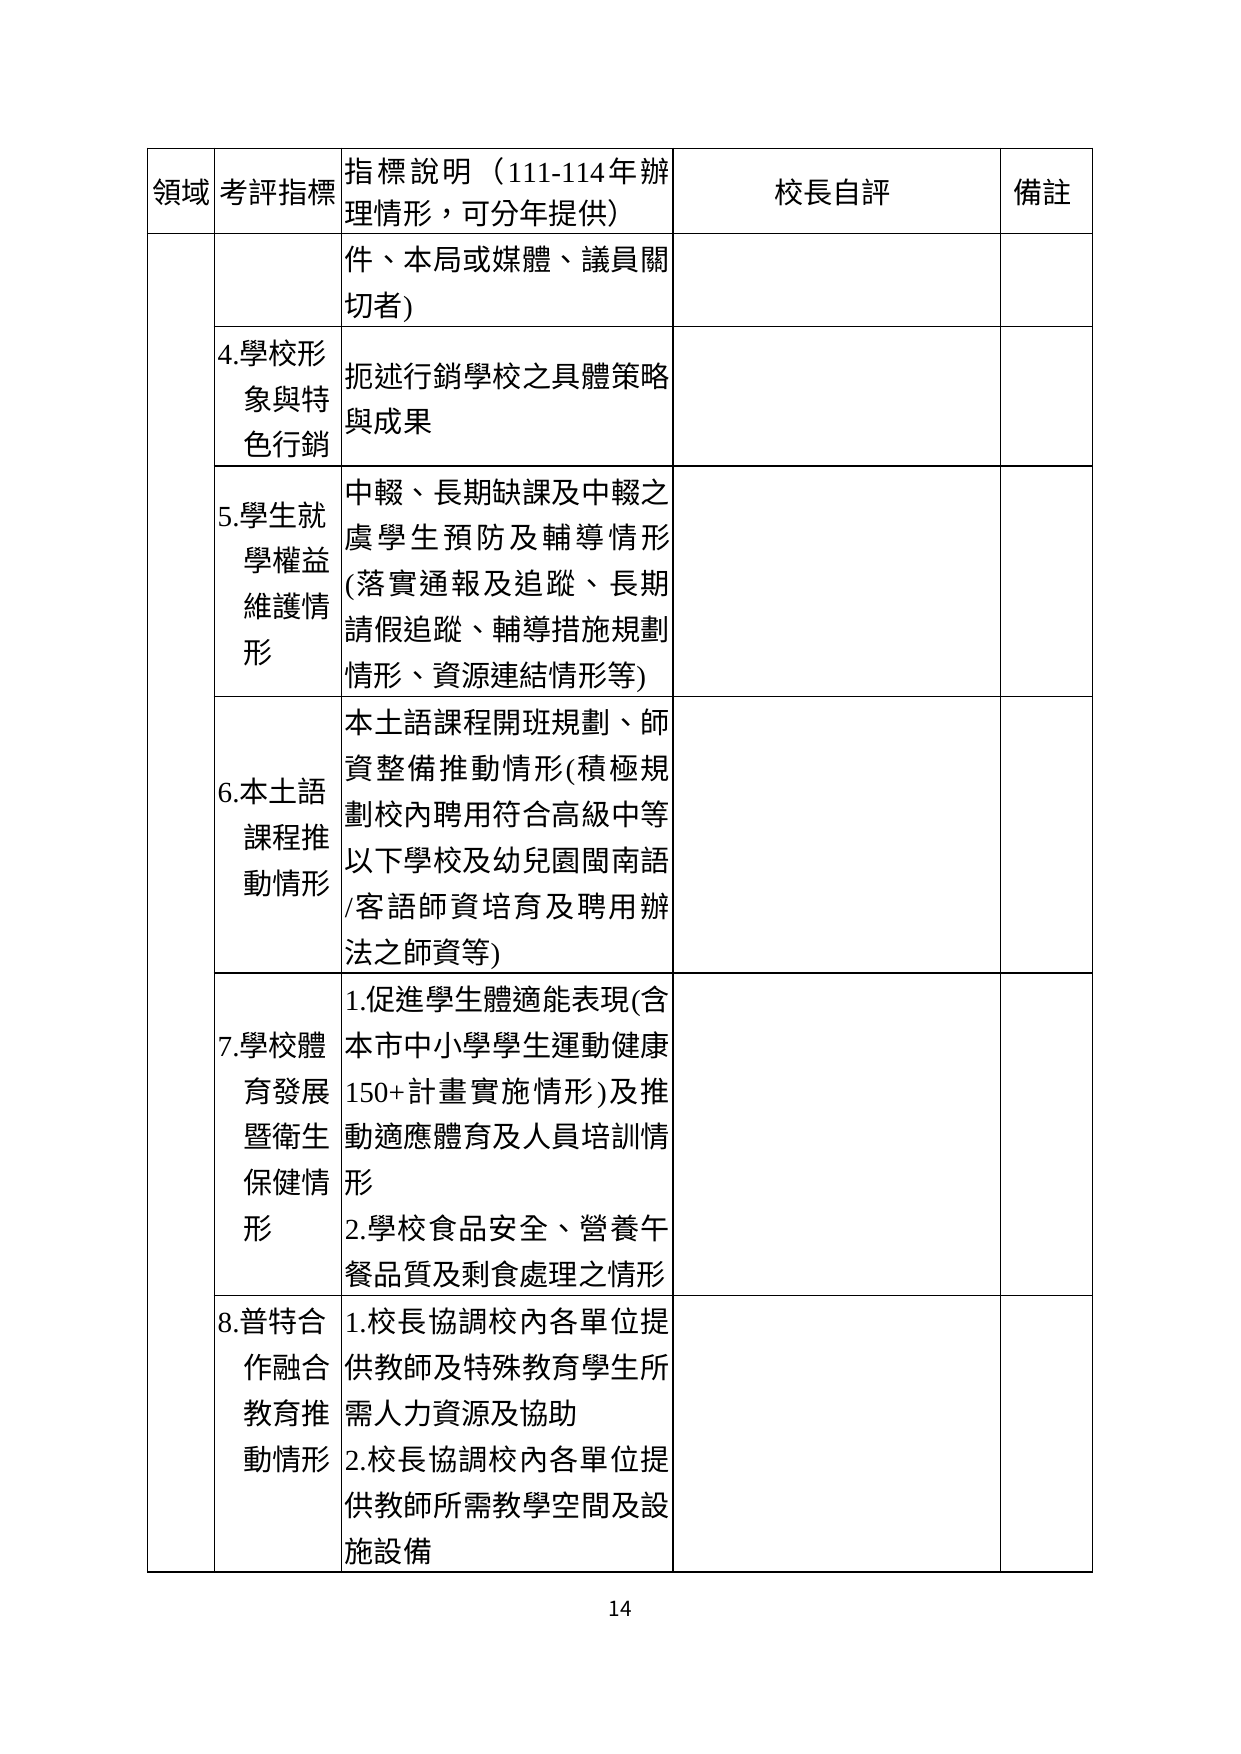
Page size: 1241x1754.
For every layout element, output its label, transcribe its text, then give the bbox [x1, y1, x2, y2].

table_cell [1001, 697, 1092, 972]
table_header 校長自評 [674, 149, 1000, 233]
table_cell [674, 1296, 1000, 1571]
table_cell [674, 234, 1000, 326]
table_header 指標說明（111-114年辦理情形，可分年提供） [342, 149, 672, 233]
table_cell [1001, 234, 1092, 326]
table_cell 件、本局或媒體、議員關切者) [342, 234, 672, 326]
table_cell [674, 974, 1000, 1294]
table_cell [1001, 327, 1092, 465]
table_cell 4.學校形象與特色行銷 [215, 327, 341, 465]
table_cell 扼述行銷學校之具體策略與成果 [342, 327, 672, 465]
table_cell [1001, 1296, 1092, 1571]
table_cell 7.學校體育發展暨衛生保健情形 [215, 974, 341, 1294]
table_cell [148, 234, 214, 1571]
table_cell [674, 327, 1000, 465]
table_header 領域 [148, 149, 214, 233]
table_cell 1.校長協調校內各單位提供教師及特殊教育學生所需人力資源及協助 2.校長協調校內各單位提供教師所需教學空間及設施設備 [342, 1296, 672, 1571]
table_cell 本土語課程開班規劃、師資整備推動情形(積極規劃校內聘用符合高級中等以下學校及幼兒園閩南語/客語師資培育及聘用辦法之師資等) [342, 697, 672, 972]
table_cell [674, 697, 1000, 972]
table_cell 8.普特合作融合教育推動情形 [215, 1296, 341, 1571]
table_cell 1.促進學生體適能表現(含本市中小學學生運動健康150+計畫實施情形)及推動適應體育及人員培訓情形 2.學校食品安全、營養午餐品質及剩食處理之情形 [342, 974, 672, 1294]
table_header 備註 [1001, 149, 1092, 233]
table_cell 5.學生就學權益維護情形 [215, 467, 341, 696]
table_cell 中輟、長期缺課及中輟之虞學生預防及輔導情形(落實通報及追蹤、長期請假追蹤、輔導措施規劃情形、資源連結情形等) [342, 467, 672, 696]
table_cell [1001, 467, 1092, 696]
table_cell [1001, 974, 1092, 1294]
table_header 考評指標 [215, 149, 341, 233]
table_cell [215, 234, 341, 326]
table_cell 6.本土語課程推動情形 [215, 697, 341, 972]
table_cell [674, 467, 1000, 696]
